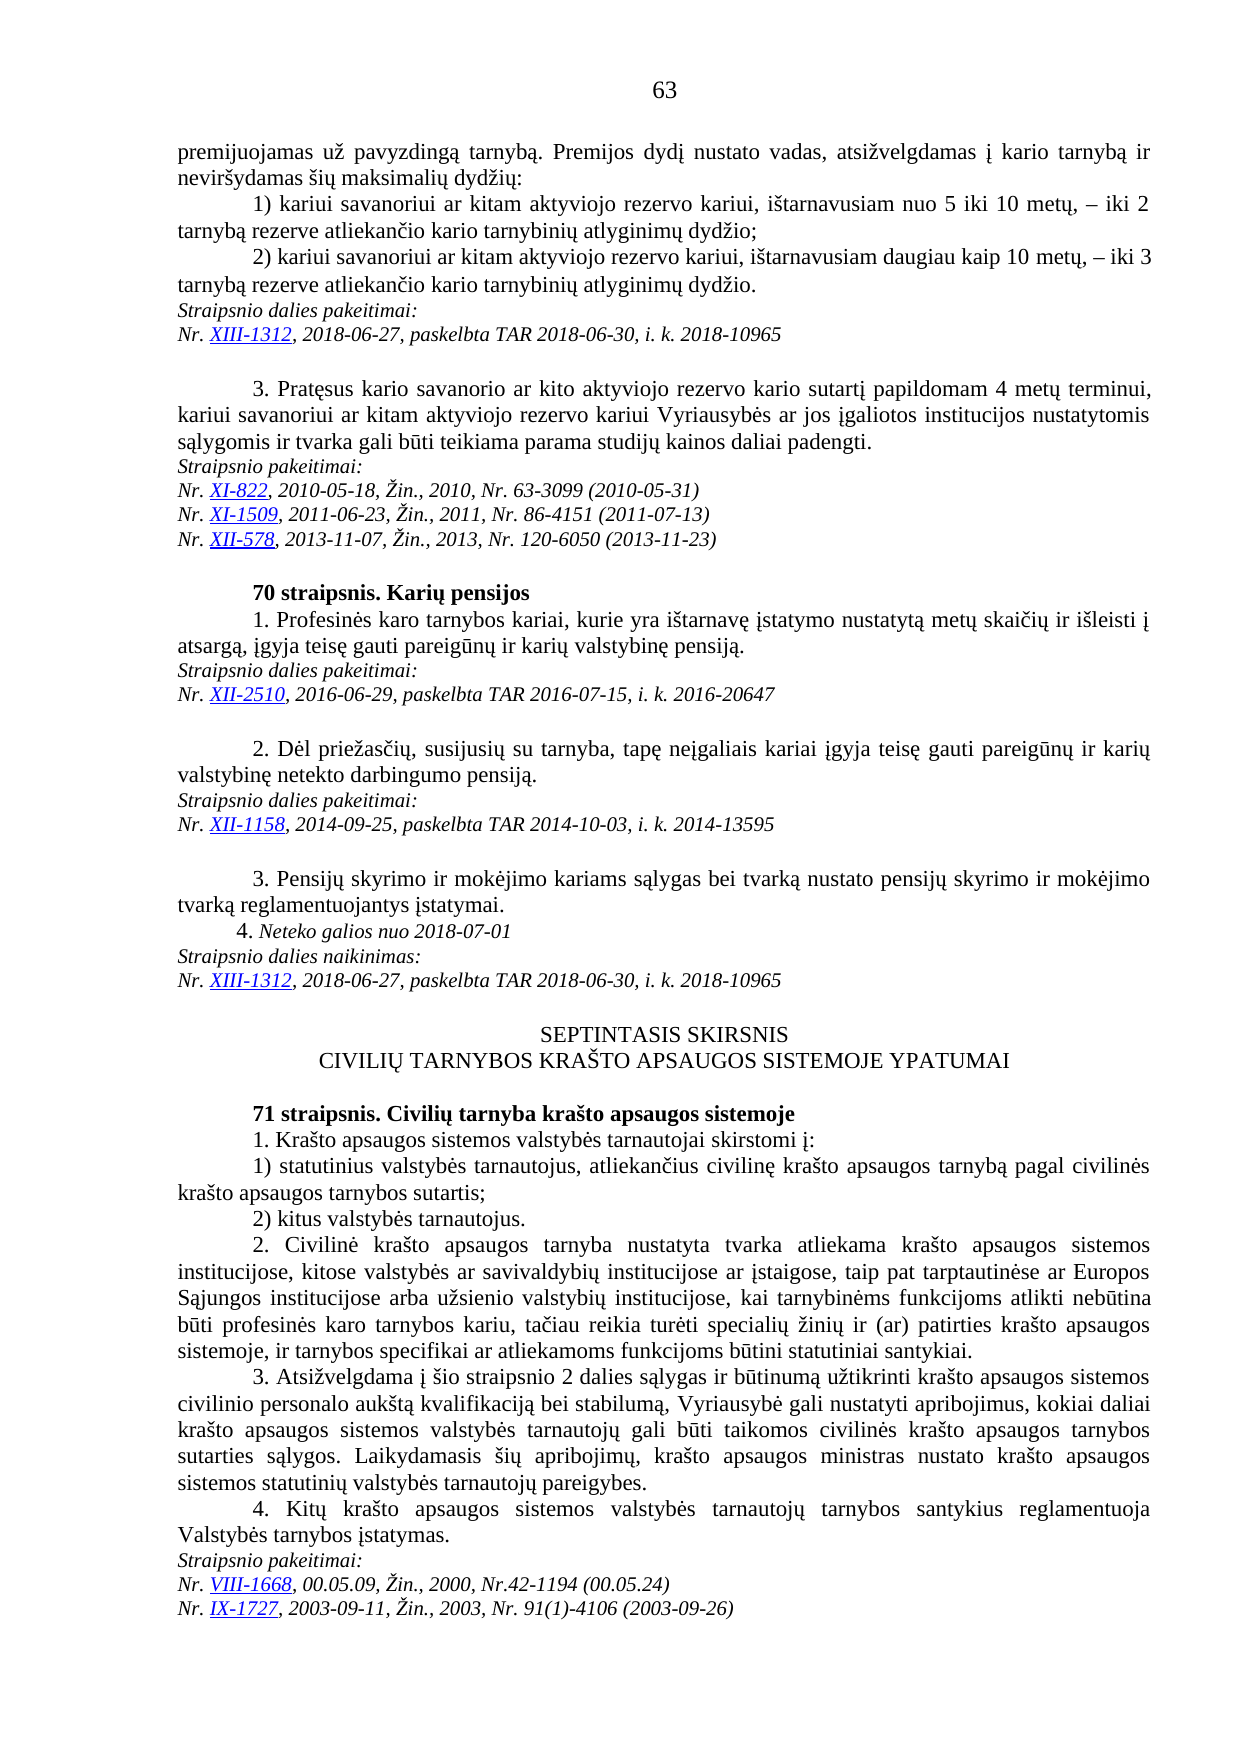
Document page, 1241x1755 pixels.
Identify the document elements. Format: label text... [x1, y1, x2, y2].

text CIVILIŲ TARNYBOS KRAŠTO APSAUGOS SISTEMOJE YPATUMAI [177, 1047, 1152, 1073]
text Straipsnio pakeitimai: [177, 454, 1152, 478]
text 70 straipsnis. Karių pensijos [177, 579, 1152, 606]
text premijuojamas už pavyzdingą tarnybą. Premijos dydį nustato vadas, atsižvelgdamas į kario tarnybą ir neviršydamas šių maksimalių dydžių: [177, 138, 1152, 191]
text Straipsnio pakeitimai: [177, 1548, 1152, 1572]
text Straipsnio dalies pakeitimai: [177, 658, 1152, 682]
text Nr. VIII-1668, 00.05.09, Žin., 2000, Nr.42-1194 (00.05.24) [177, 1572, 1152, 1596]
text SEPTINTASIS SKIRSNIS [177, 1021, 1152, 1047]
text 2) kitus valstybės tarnautojus. [177, 1205, 1152, 1232]
text Nr. IX-1727, 2003-09-11, Žin., 2003, Nr. 91(1)-4106 (2003-09-26) [177, 1596, 1152, 1620]
text Nr. XII-1158, 2014-09-25, paskelbta TAR 2014-10-03, i. k. 2014-13595 [177, 812, 1152, 836]
text Nr. XI-822, 2010-05-18, Žin., 2010, Nr. 63-3099 (2010-05-31) [177, 478, 1152, 502]
text 3. Atsižvelgdama į šio straipsnio 2 dalies sąlygas ir būtinumą užtikrinti krašto apsaugos sistemos civilinio personalo aukštą kvalifikaciją bei stabilumą, Vyriausybė gali nustatyti apribojimus, kokiai daliai krašto apsaugos sistemos valstybės tarnautojų gali būti taikomos civilinės krašto apsaugos tarnybos sutarties sąlygos. Laikydamasis šių apribojimų, krašto apsaugos ministras nustato krašto apsaugos sistemos statutinių valstybės tarnautojų pareigybes. [177, 1363, 1152, 1495]
text Nr. XII-578, 2013-11-07, Žin., 2013, Nr. 120-6050 (2013-11-23) [177, 526, 1152, 551]
text 4. Kitų krašto apsaugos sistemos valstybės tarnautojų tarnybos santykius reglamentuoja Valstybės tarnybos įstatymas. [177, 1495, 1152, 1548]
text 1) kariui savanoriui ar kitam aktyviojo rezervo kariui, ištarnavusiam nuo 5 iki 10 metų, – iki 2 tarnybą rezerve atliekančio kario tarnybinių atlyginimų dydžio; [177, 191, 1152, 243]
text 2. Civilinė krašto apsaugos tarnyba nustatyta tvarka atliekama krašto apsaugos sistemos institucijose, kitose valstybės ar savivaldybių institucijose ar įstaigose, taip pat tarptautinėse ar Europos Sąjungos institucijose arba užsienio valstybių institucijose, kai tarnybinėms funkcijoms atlikti nebūtina būti profesinės karo tarnybos kariu, tačiau reikia turėti specialių žinių ir (ar) patirties krašto apsaugos sistemoje, ir tarnybos specifikai ar atliekamoms funkcijoms būtini statutiniai santykiai. [177, 1232, 1152, 1363]
text 2) kariui savanoriui ar kitam aktyviojo rezervo kariui, ištarnavusiam daugiau kaip 10 metų, – iki 3 tarnybą rezerve atliekančio kario tarnybinių atlyginimų dydžio. [177, 243, 1152, 298]
text 1. Profesinės karo tarnybos kariai, kurie yra ištarnavę įstatymo nustatytą metų skaičių ir išleisti į atsargą, įgyja teisę gauti pareigūnų ir karių valstybinę pensiją. [177, 606, 1152, 658]
text 71 straipsnis. Civilių tarnyba krašto apsaugos sistemoje [177, 1100, 1152, 1126]
text Straipsnio dalies pakeitimai: [177, 298, 1152, 322]
text Nr. XI-1509, 2011-06-23, Žin., 2011, Nr. 86-4151 (2011-07-13) [177, 502, 1152, 526]
text 3. Pensijų skyrimo ir mokėjimo kariams sąlygas bei tvarką nustato pensijų skyrimo ir mokėjimo tvarką reglamentuojantys įstatymai. [177, 865, 1152, 917]
text Straipsnio dalies pakeitimai: [177, 788, 1152, 812]
text 2. Dėl priežasčių, susijusių su tarnyba, tapę neįgaliais kariai įgyja teisę gauti pareigūnų ir karių valstybinę netekto darbingumo pensiją. [177, 735, 1152, 788]
text Nr. XII-2510, 2016-06-29, paskelbta TAR 2016-07-15, i. k. 2016-20647 [177, 682, 1152, 706]
text 4. Neteko galios nuo 2018-07-01 [177, 917, 1152, 944]
text Straipsnio dalies naikinimas: [177, 944, 1152, 968]
text 1. Krašto apsaugos sistemos valstybės tarnautojai skirstomi į: [177, 1126, 1152, 1152]
text Nr. XIII-1312, 2018-06-27, paskelbta TAR 2018-06-30, i. k. 2018-10965 [177, 968, 1152, 992]
text 3. Pratęsus kario savanorio ar kito aktyviojo rezervo kario sutartį papildomam 4 metų terminui, kariui savanoriui ar kitam aktyviojo rezervo kariui Vyriausybės ar jos įgaliotos institucijos nustatytomis sąlygomis ir tvarka gali būti teikiama parama studijų kainos daliai padengti. [177, 375, 1152, 454]
text 1) statutinius valstybės tarnautojus, atliekančius civilinę krašto apsaugos tarnybą pagal civilinės krašto apsaugos tarnybos sutartis; [177, 1152, 1152, 1205]
text Nr. XIII-1312, 2018-06-27, paskelbta TAR 2018-06-30, i. k. 2018-10965 [177, 322, 1152, 346]
